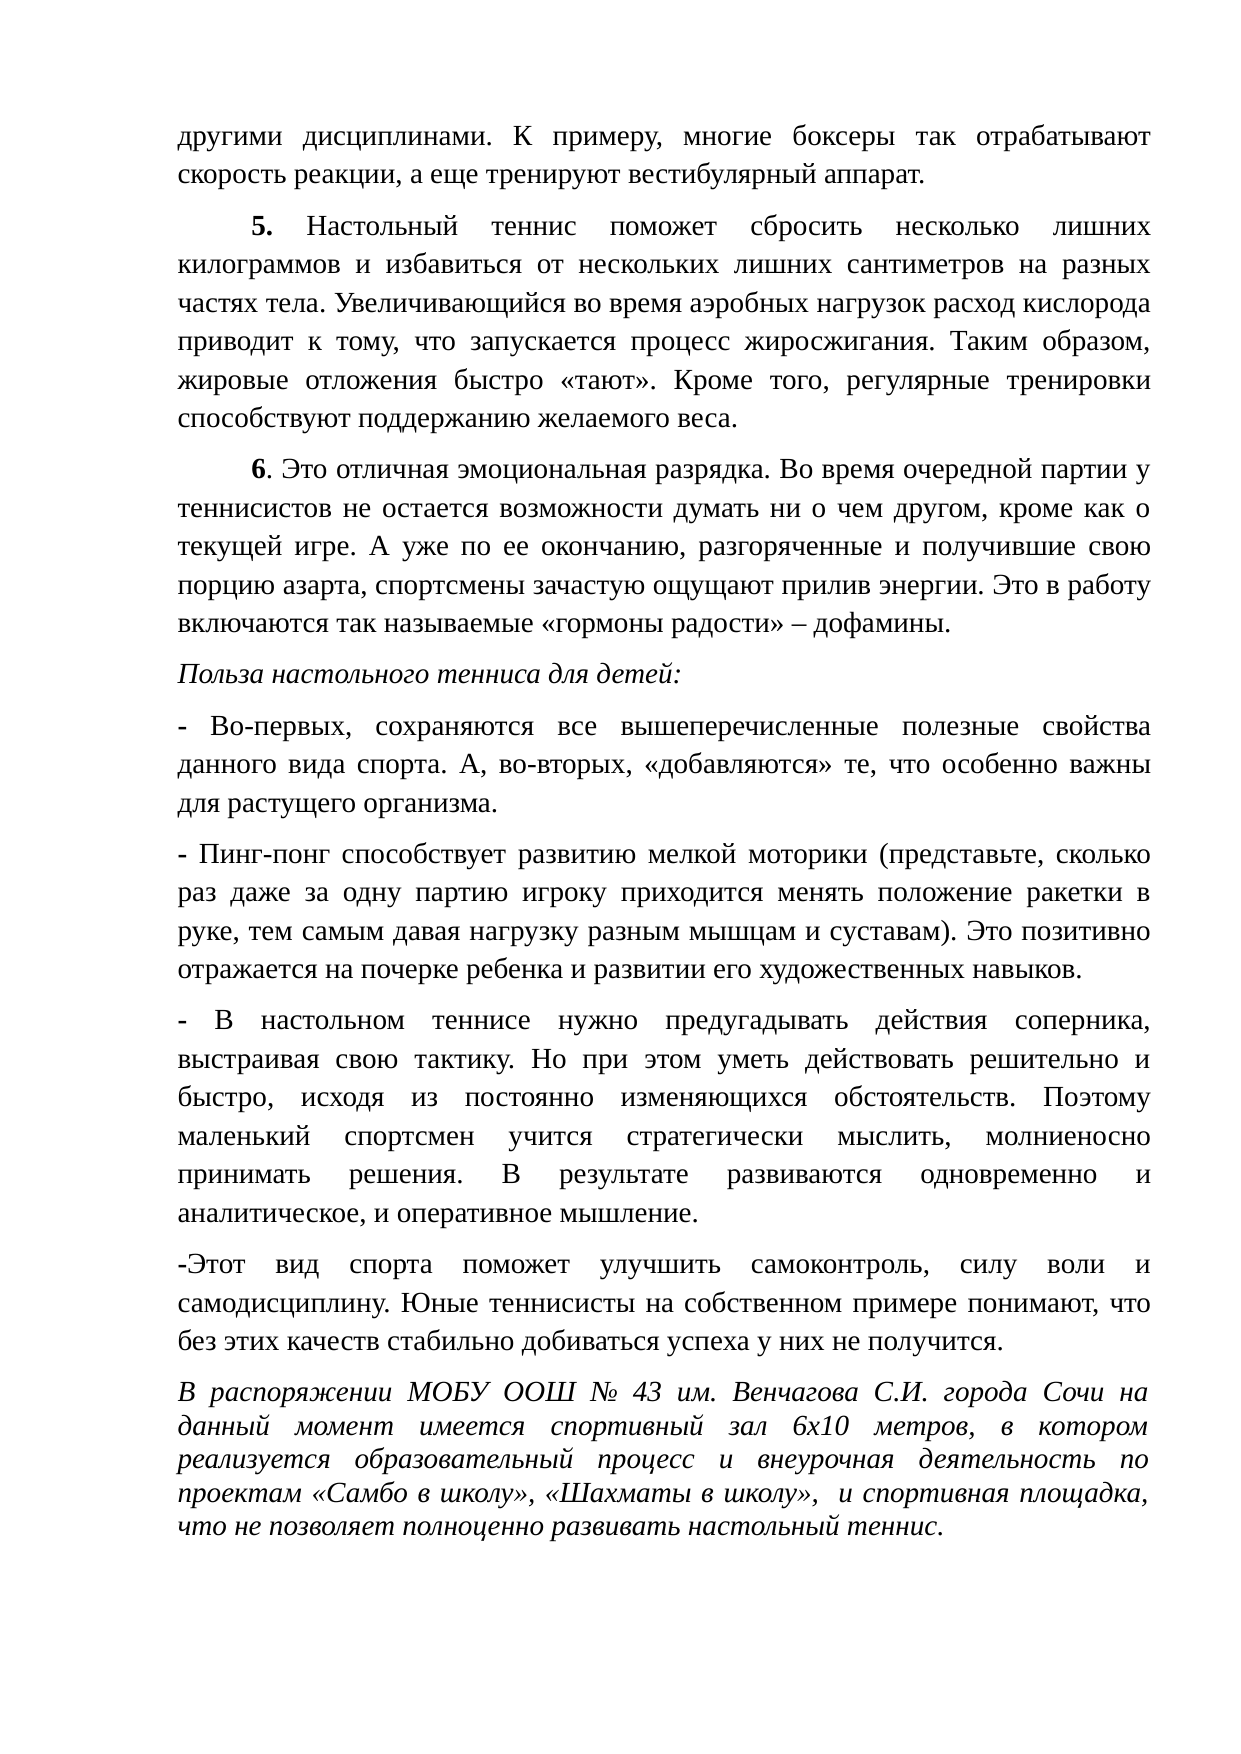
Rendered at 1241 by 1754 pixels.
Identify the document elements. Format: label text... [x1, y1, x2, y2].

text - Во-первых, сохраняются все вышеперечисленные полезные свойства данного вида спорта. А, во-вторых, «добавляются» те, что особенно важны для растущего организма. [177, 708, 1152, 818]
text - Пинг-понг способствует развитию мелкой моторики (представьте, сколько раз даже за одну партию игроку приходится менять положение ракетки в руке, тем самым давая нагрузку разным мышцам и суставам). Это позитивно отражается на почерке ребенка и развитии его художественных навыков. [177, 836, 1152, 985]
text В распоряжении МОБУ ООШ № 43 им. Венчагова С.И. города Сочи на данный момент имеется спортивный зал 6х10 метров, в котором реализуется образовательный процесс и внеурочная деятельность по проектам «Самбо в школу», «Шахматы в школу», и спортивная площадка, что не позволяет полноценно развивать настольный теннис. [177, 1374, 1152, 1542]
text Польза настольного тенниса для детей: [177, 657, 1152, 690]
text другими дисциплинами. К примеру, многие боксеры так отрабатывают скорость реакции, а еще тренируют вестибулярный аппарат. [177, 118, 1152, 190]
text -Этот вид спорта поможет улучшить самоконтроль, силу воли и самодисциплину. Юные теннисисты на собственном примере понимают, что без этих качеств стабильно добиваться успеха у них не получится. [177, 1246, 1152, 1357]
text 5. Настольный теннис поможет сбросить несколько лишних килограммов и избавиться от нескольких лишних сантиметров на разных частях тела. Увеличивающийся во время аэробных нагрузок расход кислорода приводит к тому, что запускается процесс жиросжигания. Таким образом, жировые отложения быстро «тают». Кроме того, регулярные тренировки способствуют поддержанию желаемого веса. [177, 208, 1152, 434]
text 6. Это отличная эмоциональная разрядка. Во время очередной партии у теннисистов не остается возможности думать ни о чем другом, кроме как о текущей игре. А уже по ее окончанию, разгоряченные и получившие свою порцию азарта, спортсмены зачастую ощущают прилив энергии. Это в работу включаются так называемые «гормоны радости» – дофамины. [177, 451, 1152, 639]
text - В настольном теннисе нужно предугадывать действия соперника, выстраивая свою тактику. Но при этом уметь действовать решительно и быстро, исходя из постоянно изменяющихся обстоятельств. Поэтому маленький спортсмен учится стратегически мыслить, молниеносно принимать решения. В результате развиваются одновременно и аналитическое, и оперативное мышление. [177, 1002, 1152, 1229]
